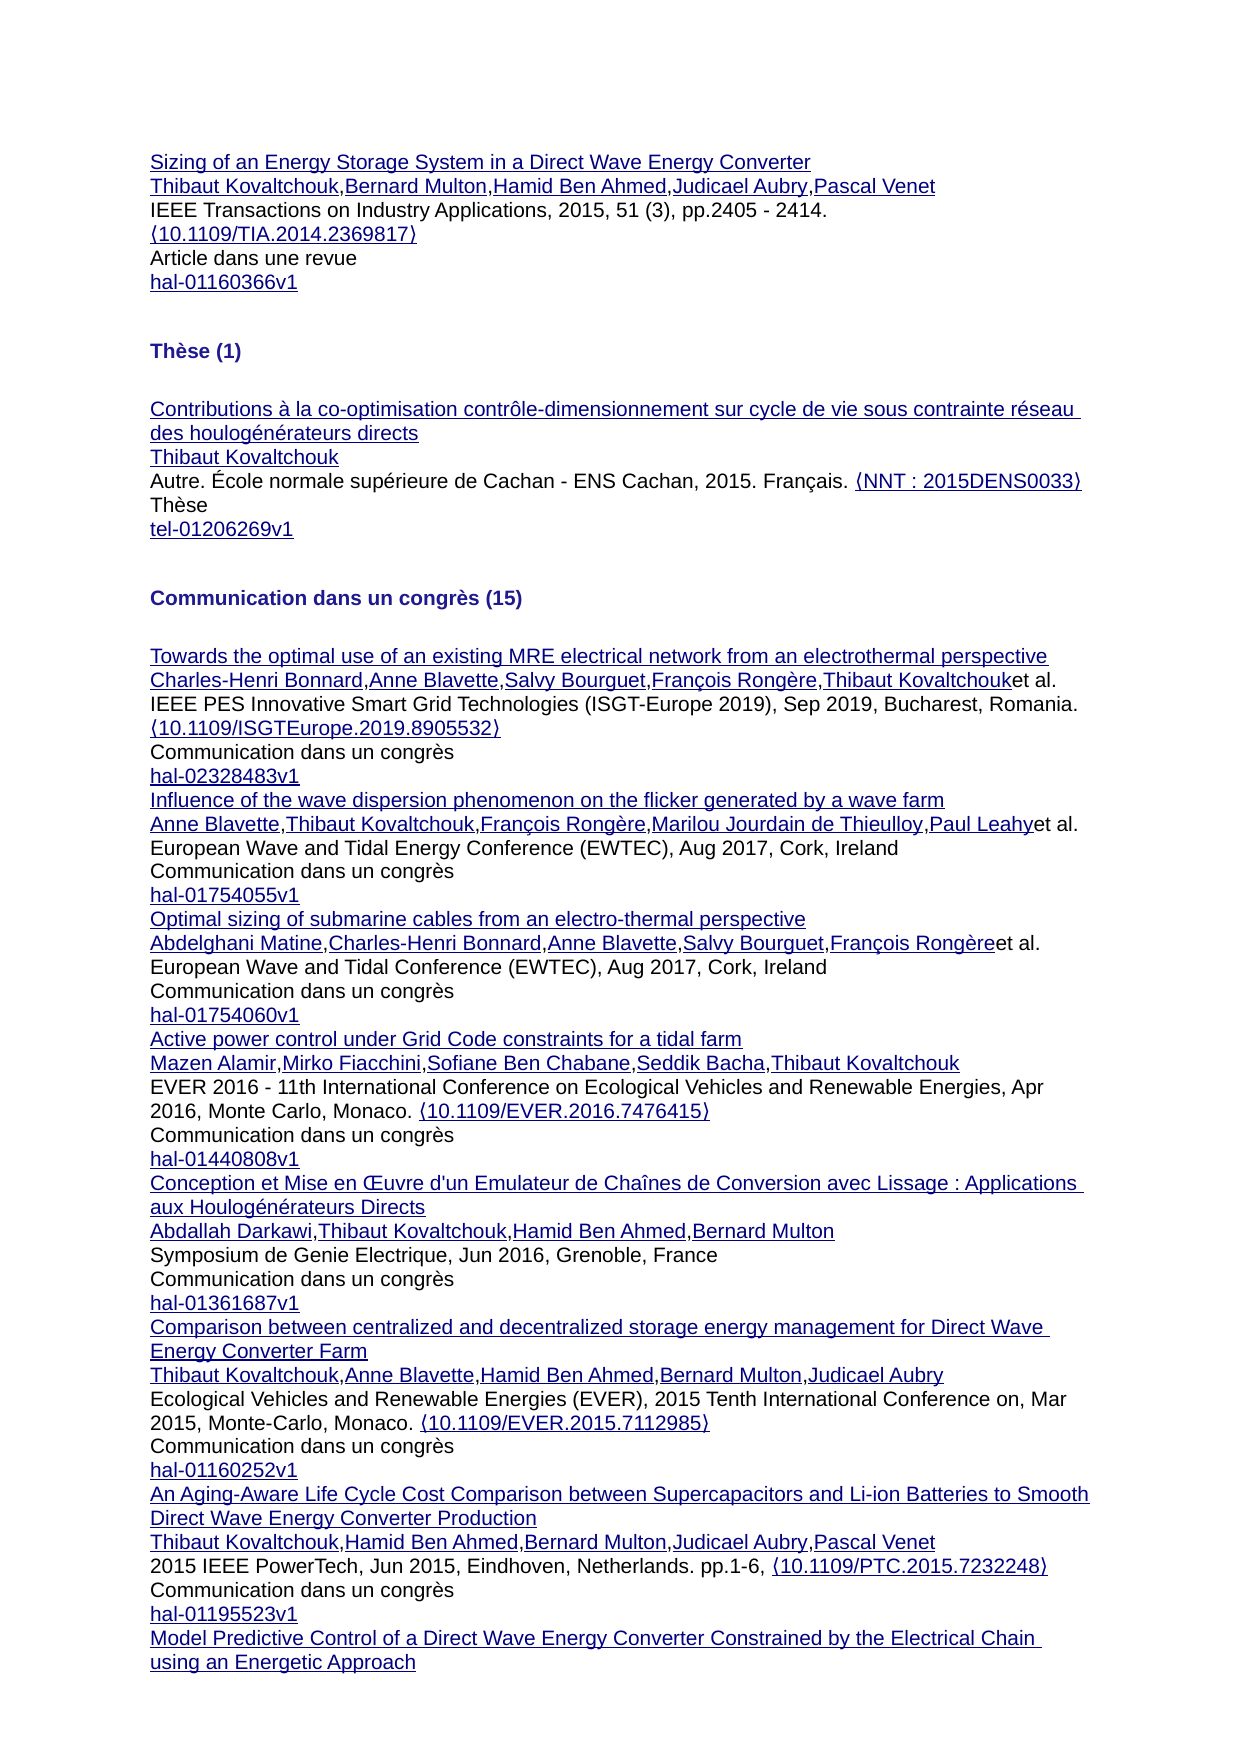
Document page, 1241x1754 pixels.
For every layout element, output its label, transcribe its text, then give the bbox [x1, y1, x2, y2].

table_cell Influence of the wave dispersion phenomenon on the flicker generated by a wave farm Anne Blavette,Thibaut Kovaltchouk,François Rongère,Marilou Jourdain de Thieulloy,Paul Leahyet al. European Wave and Tidal Energy Conference (EWTEC), Aug 2017, Cork, Ireland Communication dans un congrès hal-01754055v1 [150, 788, 1090, 907]
table_cell Comparison between centralized and decentralized storage energy management for Direct Wave Energy Converter Farm Thibaut Kovaltchouk,Anne Blavette,Hamid Ben Ahmed,Bernard Multon,Judicael Aubry Ecological Vehicles and Renewable Energies (EVER), 2015 Tenth International Conference on, Mar 2015, Monte-Carlo, Monaco. ⟨10.1109/EVER.2015.7112985⟩ Communication dans un congrès hal-01160252v1 [150, 1315, 1090, 1482]
table_cell Optimal sizing of submarine cables from an electro-thermal perspective Abdelghani Matine,Charles-Henri Bonnard,Anne Blavette,Salvy Bourguet,François Rongèreet al. European Wave and Tidal Conference (EWTEC), Aug 2017, Cork, Ireland Communication dans un congrès hal-01754060v1 [150, 907, 1090, 1027]
table_cell Active power control under Grid Code constraints for a tidal farm Mazen Alamir,Mirko Fiacchini,Sofiane Ben Chabane,Seddik Bacha,Thibaut Kovaltchouk EVER 2016 - 11th International Conference on Ecological Vehicles and Renewable Energies, Apr 2016, Monte Carlo, Monaco. ⟨10.1109/EVER.2016.7476415⟩ Communication dans un congrès hal-01440808v1 [150, 1027, 1090, 1171]
table_header Towards the optimal use of an existing MRE electrical network from an electrothermal perspective Charles-Henri Bonnard,Anne Blavette,Salvy Bourguet,François Rongère,Thibaut Kovaltchouket al. IEEE PES Innovative Smart Grid Technologies (ISGT-Europe 2019), Sep 2019, Bucharest, Romania. ⟨10.1109/ISGTEurope.2019.8905532⟩ Communication dans un congrès hal-02328483v1 [150, 644, 1090, 787]
subtitle Communication dans un congrès (15) [150, 585, 1090, 609]
table_cell Direct Wave Energy Converter Production Thibaut Kovaltchouk,Hamid Ben Ahmed,Bernard Multon,Judicael Aubry,Pascal Venet 2015 IEEE PowerTech, Jun 2015, Eindhoven, Netherlands. pp.1-6, ⟨10.1109/PTC.2015.7232248⟩ Communication dans un congrès hal-01195523v1 [150, 1504, 1090, 1626]
subtitle Thèse (1) [150, 338, 1090, 362]
table_cell An Aging-Aware Life Cycle Cost Comparison between Supercapacitors and Li-ion Batteries to Smooth [150, 1482, 1090, 1503]
table_header Contributions à la co-optimisation contrôle-dimensionnement sur cycle de vie sous contrainte réseau des houlogénérateurs directs Thibaut Kovaltchouk Autre. École normale supérieure de Cachan - ENS Cachan, 2015. Français. ⟨NNT : 2015DENS0033⟩ Thèse tel-01206269v1 [150, 397, 1090, 541]
table_cell Model Predictive Control of a Direct Wave Energy Converter Constrained by the Electrical Chain using an Energetic Approach [150, 1626, 1090, 1674]
table_cell Conception et Mise en Œuvre d'un Emulateur de Chaînes de Conversion avec Lissage : Applications aux Houlogénérateurs Directs Abdallah Darkawi,Thibaut Kovaltchouk,Hamid Ben Ahmed,Bernard Multon Symposium de Genie Electrique, Jun 2016, Grenoble, France Communication dans un congrès hal-01361687v1 [150, 1171, 1090, 1314]
table_cell Sizing of an Energy Storage System in a Direct Wave Energy Converter Thibaut Kovaltchouk,Bernard Multon,Hamid Ben Ahmed,Judicael Aubry,Pascal Venet IEEE Transactions on Industry Applications, 2015, 51 (3), pp.2405 - 2414. ⟨10.1109/TIA.2014.2369817⟩ Article dans une revue hal-01160366v1 [150, 150, 1090, 294]
